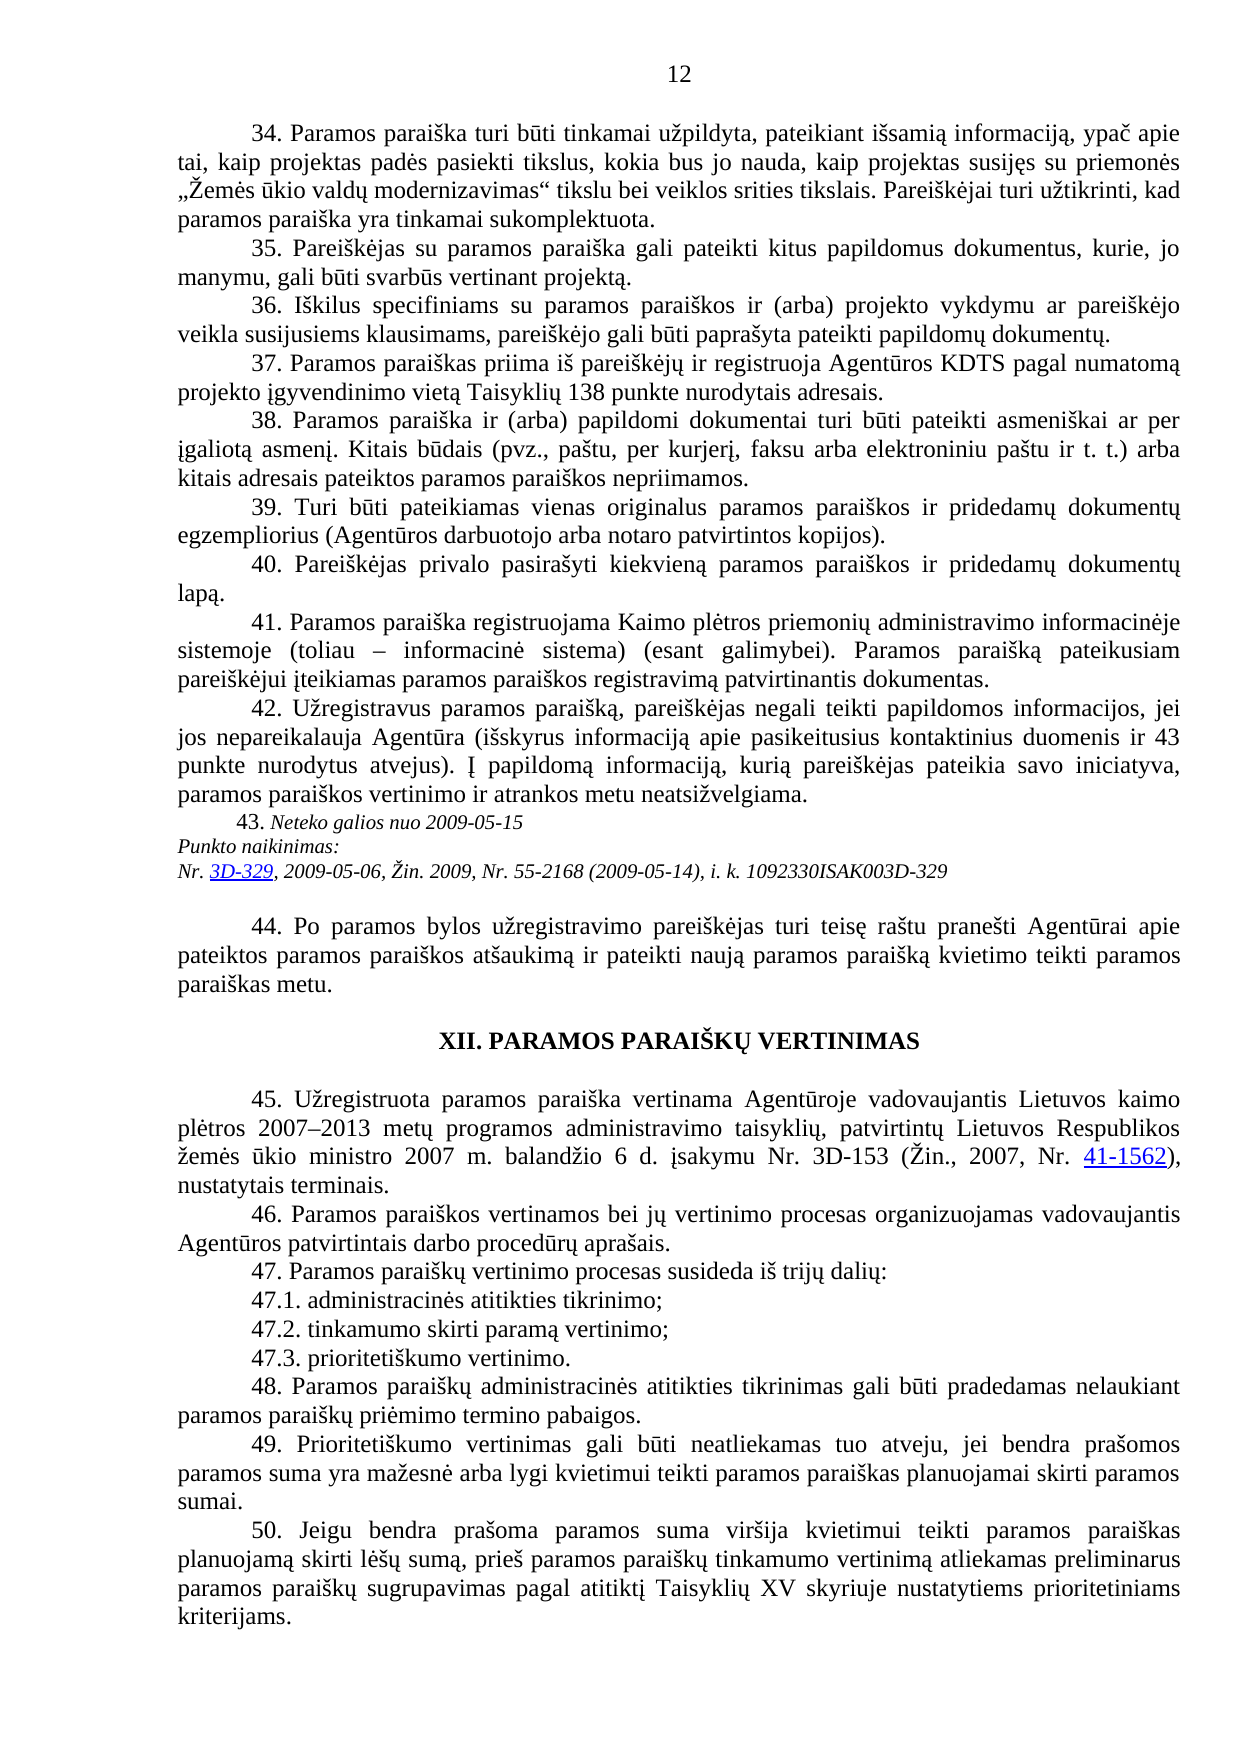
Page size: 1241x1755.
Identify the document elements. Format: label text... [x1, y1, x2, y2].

text 35. Pareiškėjas su paramos paraiška gali pateikti kitus papildomus dokumentus, kurie, jo manymu, gali būti svarbūs vertinant projektą. [177, 233, 1181, 291]
text Punkto naikinimas: [177, 834, 1181, 858]
text 37. Paramos paraiškas priima iš pareiškėjų ir registruoja Agentūros KDTS pagal numatomą projekto įgyvendinimo vietą Taisyklių 138 punkte nurodytais adresais. [177, 348, 1181, 406]
text 49. Prioritetiškumo vertinimas gali būti neatliekamas tuo atveju, jei bendra prašomos paramos suma yra mažesnė arba lygi kvietimui teikti paramos paraiškas planuojamai skirti paramos sumai. [177, 1429, 1181, 1515]
text 42. Užregistravus paramos paraišką, pareiškėjas negali teikti papildomos informacijos, jei jos nepareikalauja Agentūra (išskyrus informaciją apie pasikeitusius kontaktinius duomenis ir 43 punkte nurodytus atvejus). Į papildomą informaciją, kurią pareiškėjas pateikia savo iniciatyva, paramos paraiškos vertinimo ir atrankos metu neatsižvelgiama. [177, 693, 1181, 808]
text 40. Pareiškėjas privalo pasirašyti kiekvieną paramos paraiškos ir pridedamų dokumentų lapą. [177, 549, 1181, 607]
text 46. Paramos paraiškos vertinamos bei jų vertinimo procesas organizuojamas vadovaujantis Agentūros patvirtintais darbo procedūrų aprašais. [177, 1199, 1181, 1256]
text 41. Paramos paraiška registruojama Kaimo plėtros priemonių administravimo informacinėje sistemoje (toliau – informacinė sistema) (esant galimybei). Paramos paraišką pateikusiam pareiškėjui įteikiamas paramos paraiškos registravimą patvirtinantis dokumentas. [177, 607, 1181, 693]
text Nr. 3D-329, 2009-05-06, Žin. 2009, Nr. 55-2168 (2009-05-14), i. k. 1092330ISAK003D-329 [177, 858, 1181, 883]
text 43. Neteko galios nuo 2009-05-15 [177, 808, 1181, 834]
text 50. Jeigu bendra prašoma paramos suma viršija kvietimui teikti paramos paraiškas planuojamą skirti lėšų sumą, prieš paramos paraiškų tinkamumo vertinimą atliekamas preliminarus paramos paraiškų sugrupavimas pagal atitiktį Taisyklių XV skyriuje nustatytiems prioritetiniams kriterijams. [177, 1515, 1181, 1630]
text 44. Po paramos bylos užregistravimo pareiškėjas turi teisę raštu pranešti Agentūrai apie pateiktos paramos paraiškos atšaukimą ir pateikti naują paramos paraišką kvietimo teikti paramos paraiškas metu. [177, 911, 1181, 998]
text 45. Užregistruota paramos paraiška vertinama Agentūroje vadovaujantis Lietuvos kaimo plėtros 2007–2013 metų programos administravimo taisyklių, patvirtintų Lietuvos Respublikos žemės ūkio ministro 2007 m. balandžio 6 d. įsakymu Nr. 3D-153 (Žin., 2007, Nr. 41-1562), nustatytais terminais. [177, 1084, 1181, 1199]
text 48. Paramos paraiškų administracinės atitikties tikrinimas gali būti pradedamas nelaukiant paramos paraiškų priėmimo termino pabaigos. [177, 1371, 1181, 1429]
text 38. Paramos paraiška ir (arba) papildomi dokumentai turi būti pateikti asmeniškai ar per įgaliotą asmenį. Kitais būdais (pvz., paštu, per kurjerį, faksu arba elektroniniu paštu ir t. t.) arba kitais adresais pateiktos paramos paraiškos nepriimamos. [177, 406, 1181, 492]
text 47.1. administracinės atitikties tikrinimo; [177, 1285, 1181, 1314]
text 47. Paramos paraiškų vertinimo procesas susideda iš trijų dalių: [177, 1256, 1181, 1285]
text 39. Turi būti pateikiamas vienas originalus paramos paraiškos ir pridedamų dokumentų egzempliorius (Agentūros darbuotojo arba notaro patvirtintos kopijos). [177, 492, 1181, 549]
text 36. Iškilus specifiniams su paramos paraiškos ir (arba) projekto vykdymu ar pareiškėjo veikla susijusiems klausimams, pareiškėjo gali būti paprašyta pateikti papildomų dokumentų. [177, 291, 1181, 348]
text XII. PARAMOS PARAIŠKŲ VERTINIMAS [177, 1026, 1181, 1055]
text 47.2. tinkamumo skirti paramą vertinimo; [177, 1314, 1181, 1343]
text 47.3. prioritetiškumo vertinimo. [177, 1343, 1181, 1371]
text 34. Paramos paraiška turi būti tinkamai užpildyta, pateikiant išsamią informaciją, ypač apie tai, kaip projektas padės pasiekti tikslus, kokia bus jo nauda, kaip projektas susijęs su priemonės „Žemės ūkio valdų modernizavimas“ tikslu bei veiklos srities tikslais. Pareiškėjai turi užtikrinti, kad paramos paraiška yra tinkamai sukomplektuota. [177, 118, 1181, 233]
